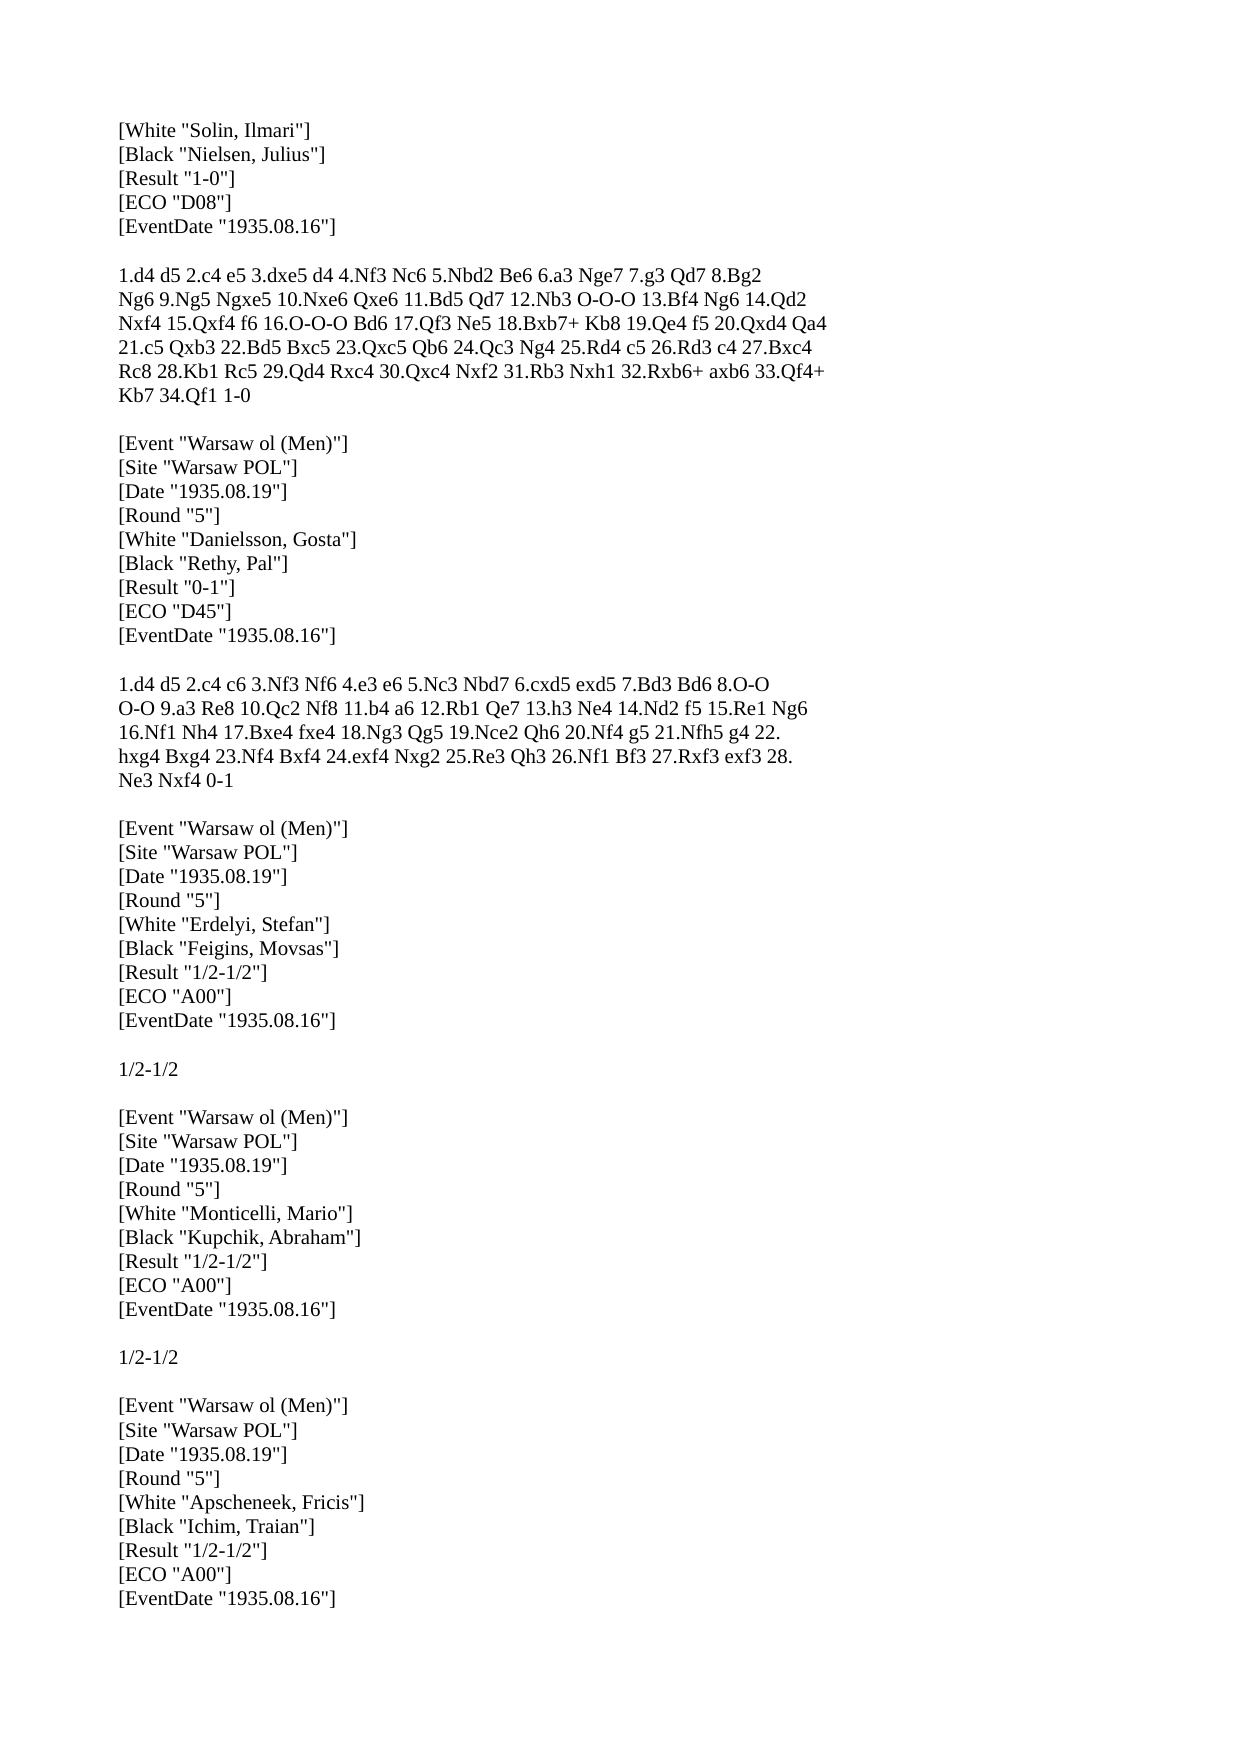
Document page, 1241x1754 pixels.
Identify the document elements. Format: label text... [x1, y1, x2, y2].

text [Event "Warsaw ol (Men)"] [118, 431, 1122, 455]
text [EventDate "1935.08.16"] [118, 623, 1122, 647]
text [Result "0-1"] [118, 575, 1122, 599]
text Ne3 Nxf4 0-1 [118, 768, 1122, 792]
text 1/2-1/2 [118, 1345, 1122, 1369]
text [EventDate "1935.08.16"] [118, 214, 1122, 238]
text hxg4 Bxg4 23.Nf4 Bxf4 24.exf4 Nxg2 25.Re3 Qh3 26.Nf1 Bf3 27.Rxf3 exf3 28. [118, 744, 1122, 768]
text [Black "Rethy, Pal"] [118, 551, 1122, 575]
text 21.c5 Qxb3 22.Bd5 Bxc5 23.Qxc5 Qb6 24.Qc3 Ng4 25.Rd4 c5 26.Rd3 c4 27.Bxc4 [118, 335, 1122, 359]
text [White "Monticelli, Mario"] [118, 1201, 1122, 1225]
text [Site "Warsaw POL"] [118, 1129, 1122, 1153]
text 1.d4 d5 2.c4 e5 3.dxe5 d4 4.Nf3 Nc6 5.Nbd2 Be6 6.a3 Nge7 7.g3 Qd7 8.Bg2 [118, 262, 1122, 287]
text [Event "Warsaw ol (Men)"] [118, 1105, 1122, 1129]
text [Result "1-0"] [118, 166, 1122, 190]
text [Date "1935.08.19"] [118, 1153, 1122, 1177]
text [Round "5"] [118, 1466, 1122, 1490]
text [EventDate "1935.08.16"] [118, 1297, 1122, 1321]
text [White "Erdelyi, Stefan"] [118, 912, 1122, 936]
text [ECO "D45"] [118, 599, 1122, 623]
text [Round "5"] [118, 888, 1122, 912]
text [White "Apscheneek, Fricis"] [118, 1490, 1122, 1514]
text [Date "1935.08.19"] [118, 479, 1122, 503]
text 1/2-1/2 [118, 1057, 1122, 1081]
text [Result "1/2-1/2"] [118, 1249, 1122, 1273]
text [Round "5"] [118, 503, 1122, 527]
text [Event "Warsaw ol (Men)"] [118, 1393, 1122, 1417]
text [Event "Warsaw ol (Men)"] [118, 816, 1122, 840]
text [White "Danielsson, Gosta"] [118, 527, 1122, 551]
text [Result "1/2-1/2"] [118, 960, 1122, 984]
text [Site "Warsaw POL"] [118, 840, 1122, 864]
text Nxf4 15.Qxf4 f6 16.O-O-O Bd6 17.Qf3 Ne5 18.Bxb7+ Kb8 19.Qe4 f5 20.Qxd4 Qa4 [118, 311, 1122, 335]
text [Round "5"] [118, 1177, 1122, 1201]
text [Date "1935.08.19"] [118, 1442, 1122, 1466]
text [Black "Kupchik, Abraham"] [118, 1225, 1122, 1249]
text [Date "1935.08.19"] [118, 864, 1122, 888]
text [White "Solin, Ilmari"] [118, 118, 1122, 142]
text [ECO "A00"] [118, 1273, 1122, 1297]
text [ECO "D08"] [118, 190, 1122, 214]
text [ECO "A00"] [118, 1562, 1122, 1586]
text [Site "Warsaw POL"] [118, 1417, 1122, 1442]
text Rc8 28.Kb1 Rc5 29.Qd4 Rxc4 30.Qxc4 Nxf2 31.Rb3 Nxh1 32.Rxb6+ axb6 33.Qf4+ [118, 359, 1122, 383]
text Ng6 9.Ng5 Ngxe5 10.Nxe6 Qxe6 11.Bd5 Qd7 12.Nb3 O-O-O 13.Bf4 Ng6 14.Qd2 [118, 287, 1122, 311]
text 1.d4 d5 2.c4 c6 3.Nf3 Nf6 4.e3 e6 5.Nc3 Nbd7 6.cxd5 exd5 7.Bd3 Bd6 8.O-O [118, 672, 1122, 696]
text [Site "Warsaw POL"] [118, 455, 1122, 479]
text Kb7 34.Qf1 1-0 [118, 383, 1122, 407]
text [EventDate "1935.08.16"] [118, 1008, 1122, 1032]
text [EventDate "1935.08.16"] [118, 1586, 1122, 1610]
text [Black "Nielsen, Julius"] [118, 142, 1122, 166]
text [ECO "A00"] [118, 984, 1122, 1008]
text [Black "Feigins, Movsas"] [118, 936, 1122, 960]
text O-O 9.a3 Re8 10.Qc2 Nf8 11.b4 a6 12.Rb1 Qe7 13.h3 Ne4 14.Nd2 f5 15.Re1 Ng6 [118, 696, 1122, 720]
text [Black "Ichim, Traian"] [118, 1514, 1122, 1538]
text 16.Nf1 Nh4 17.Bxe4 fxe4 18.Ng3 Qg5 19.Nce2 Qh6 20.Nf4 g5 21.Nfh5 g4 22. [118, 720, 1122, 744]
text [Result "1/2-1/2"] [118, 1538, 1122, 1562]
